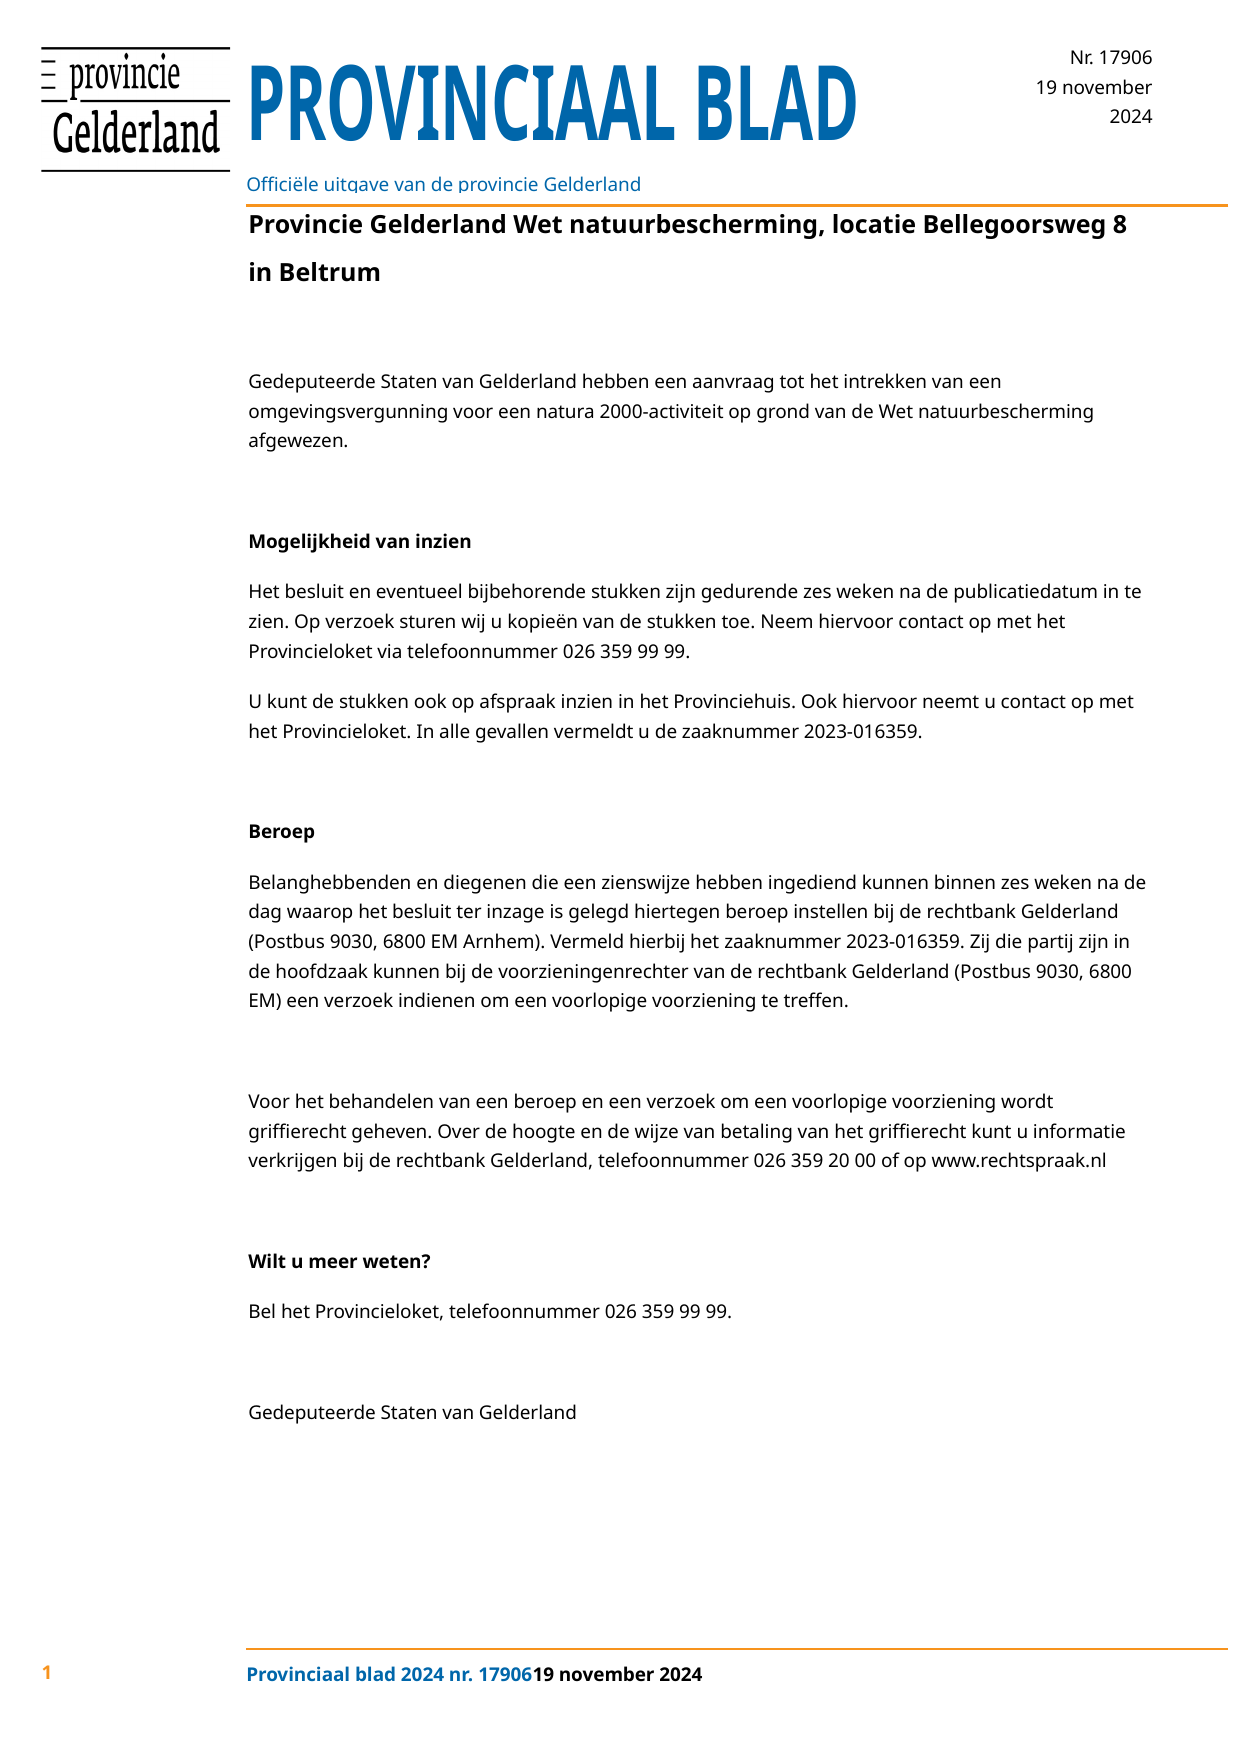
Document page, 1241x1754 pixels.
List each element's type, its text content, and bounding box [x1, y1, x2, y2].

picture [41, 47, 231, 172]
text Beroep [248, 819, 1152, 844]
text U kunt de stukken ook op afspraak inzien in het Provinciehuis. Ook hiervoor neemt u contact op met het Provincieloket. In alle gevallen vermeldt u de zaaknummer 2023-016359. [248, 688, 1152, 744]
text Bel het Provincieloket, telefoonnummer 026 359 99 99. [248, 1299, 1152, 1324]
text Voor het behandelen van een beroep en een verzoek om een voorlopige voorziening wordt griffierecht geheven. Over de hoogte en de wijze van betaling van het griffierecht kunt u informatie verkrijgen bij de rechtbank Gelderland, telefoonnummer 026 359 20 00 of op www.rechtspraak.nl [248, 1088, 1152, 1173]
text Mogelijkheid van inzien [248, 528, 1152, 554]
text Gedeputeerde Staten van Gelderland [248, 1399, 1152, 1425]
text Provincie Gelderland Wet natuurbescherming, locatie Bellegoorsweg 8 in Beltrum [248, 207, 1152, 288]
text Belanghebbenden en diegenen die een zienswijze hebben ingediend kunnen binnen zes weken na de dag waarop het besluit ter inzage is gelegd hiertegen beroep instellen bij de rechtbank Gelderland (Postbus 9030, 6800 EM Arnhem). Vermeld hierbij het zaaknummer 2023-016359. Zij die partij zijn in de hoofdzaak kunnen bij de voorzieningenrechter van de rechtbank Gelderland (Postbus 9030, 6800 EM) een verzoek indienen om een voorlopige voorziening te treffen. [248, 869, 1152, 1013]
text Wilt u meer weten? [248, 1248, 1152, 1274]
text Gedeputeerde Staten van Gelderland hebben een aanvraag tot het intrekken van een omgevingsvergunning voor een natura 2000-activiteit op grond van de Wet natuurbescherming afgewezen. [248, 368, 1152, 453]
text Het besluit en eventueel bijbehorende stukken zijn gedurende zes weken na de publicatiedatum in te zien. Op verzoek sturen wij u kopieën van de stukken toe. Neem hiervoor contact op met het Provincieloket via telefoonnummer 026 359 99 99. [248, 579, 1152, 664]
